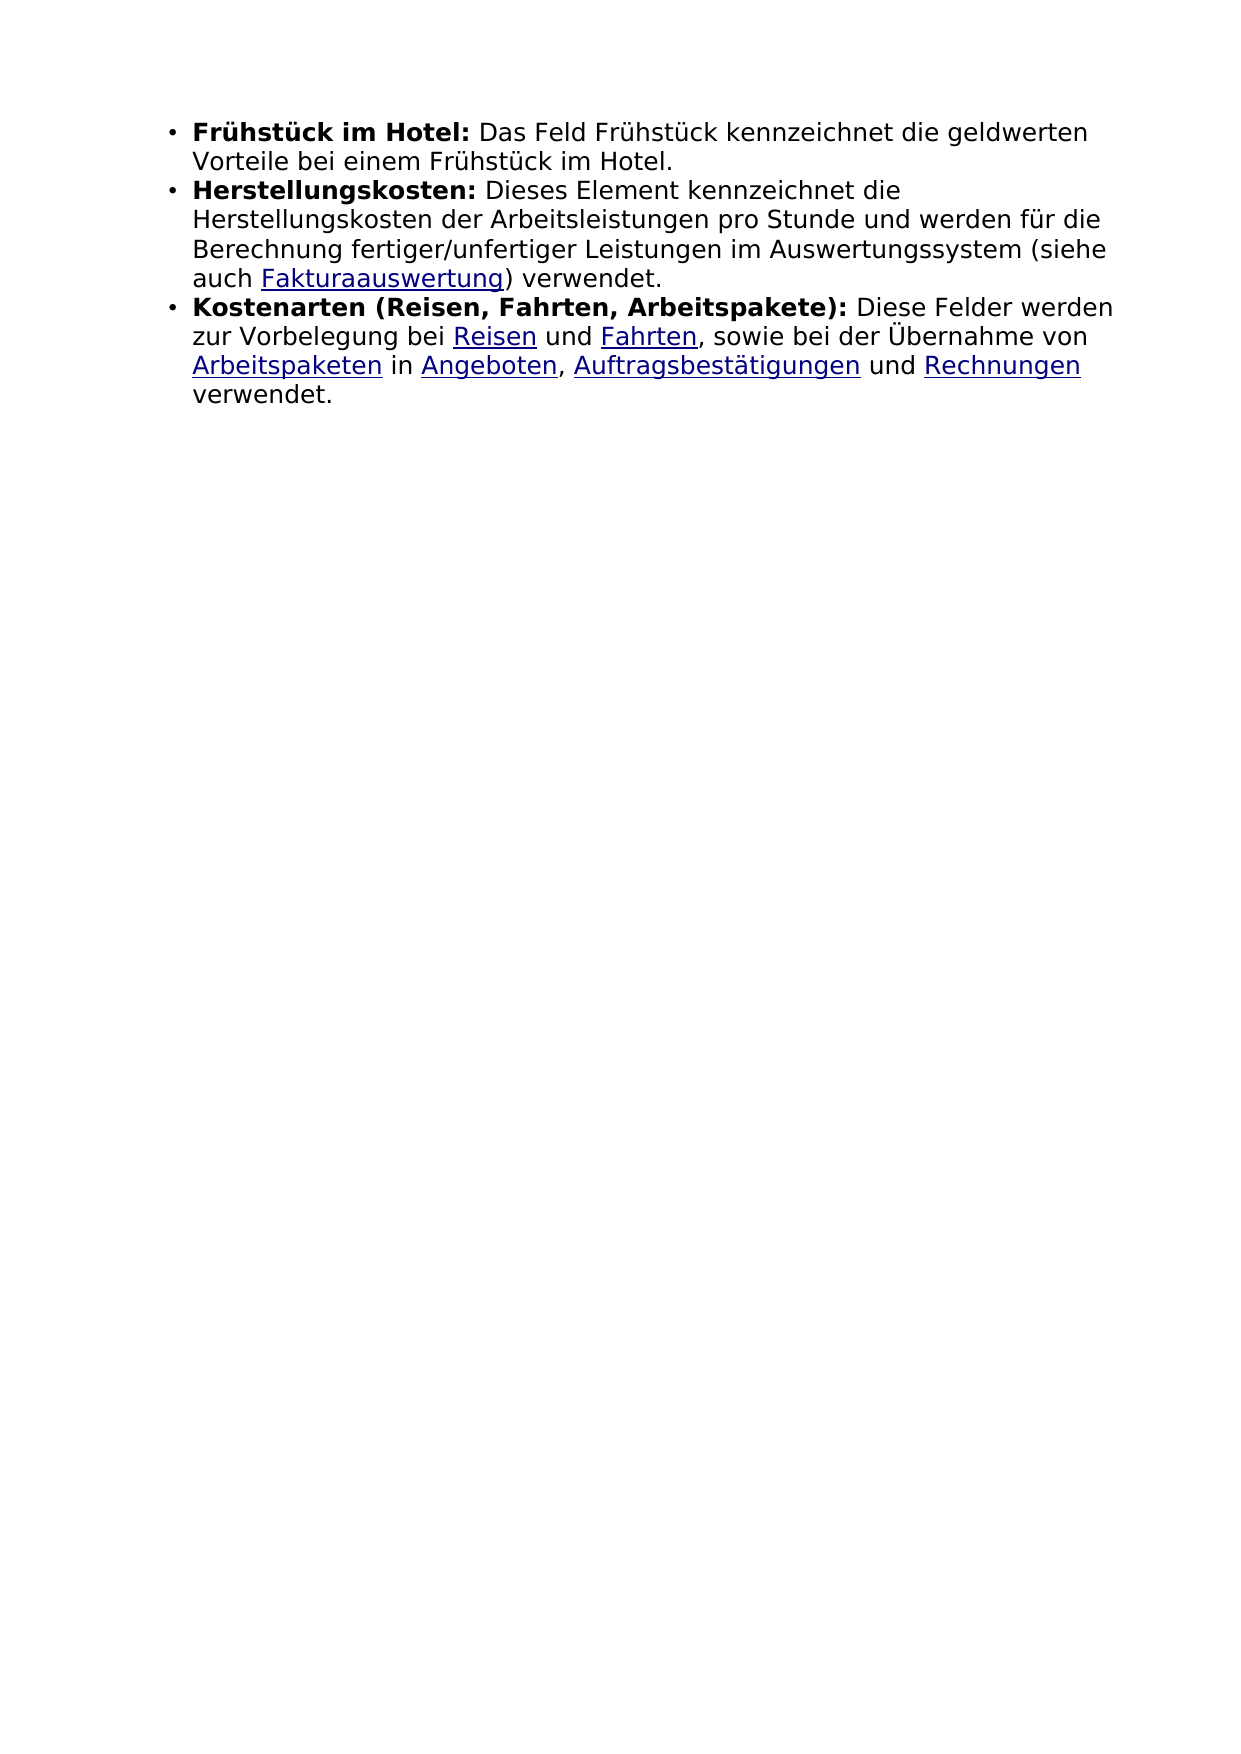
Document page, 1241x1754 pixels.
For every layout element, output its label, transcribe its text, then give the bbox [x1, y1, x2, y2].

list Frühstück im Hotel: Das Feld Frühstück kennzeichnet die geldwerten Vorteile bei einem Frühstück im Hotel. [177, 118, 1122, 176]
list Herstellungskosten: Dieses Element kennzeichnet die Herstellungskosten der Arbeitsleistungen pro Stunde und werden für die Berechnung fertiger/unfertiger Leistungen im Auswertungssystem (siehe auch Fakturaauswertung) verwendet. [177, 176, 1122, 293]
list Kostenarten (Reisen, Fahrten, Arbeitspakete): Diese Felder werden zur Vorbelegung bei Reisen und Fahrten, sowie bei der Übernahme von Arbeitspaketen in Angeboten, Auftragsbestätigungen und Rechnungen verwendet. [177, 293, 1122, 410]
